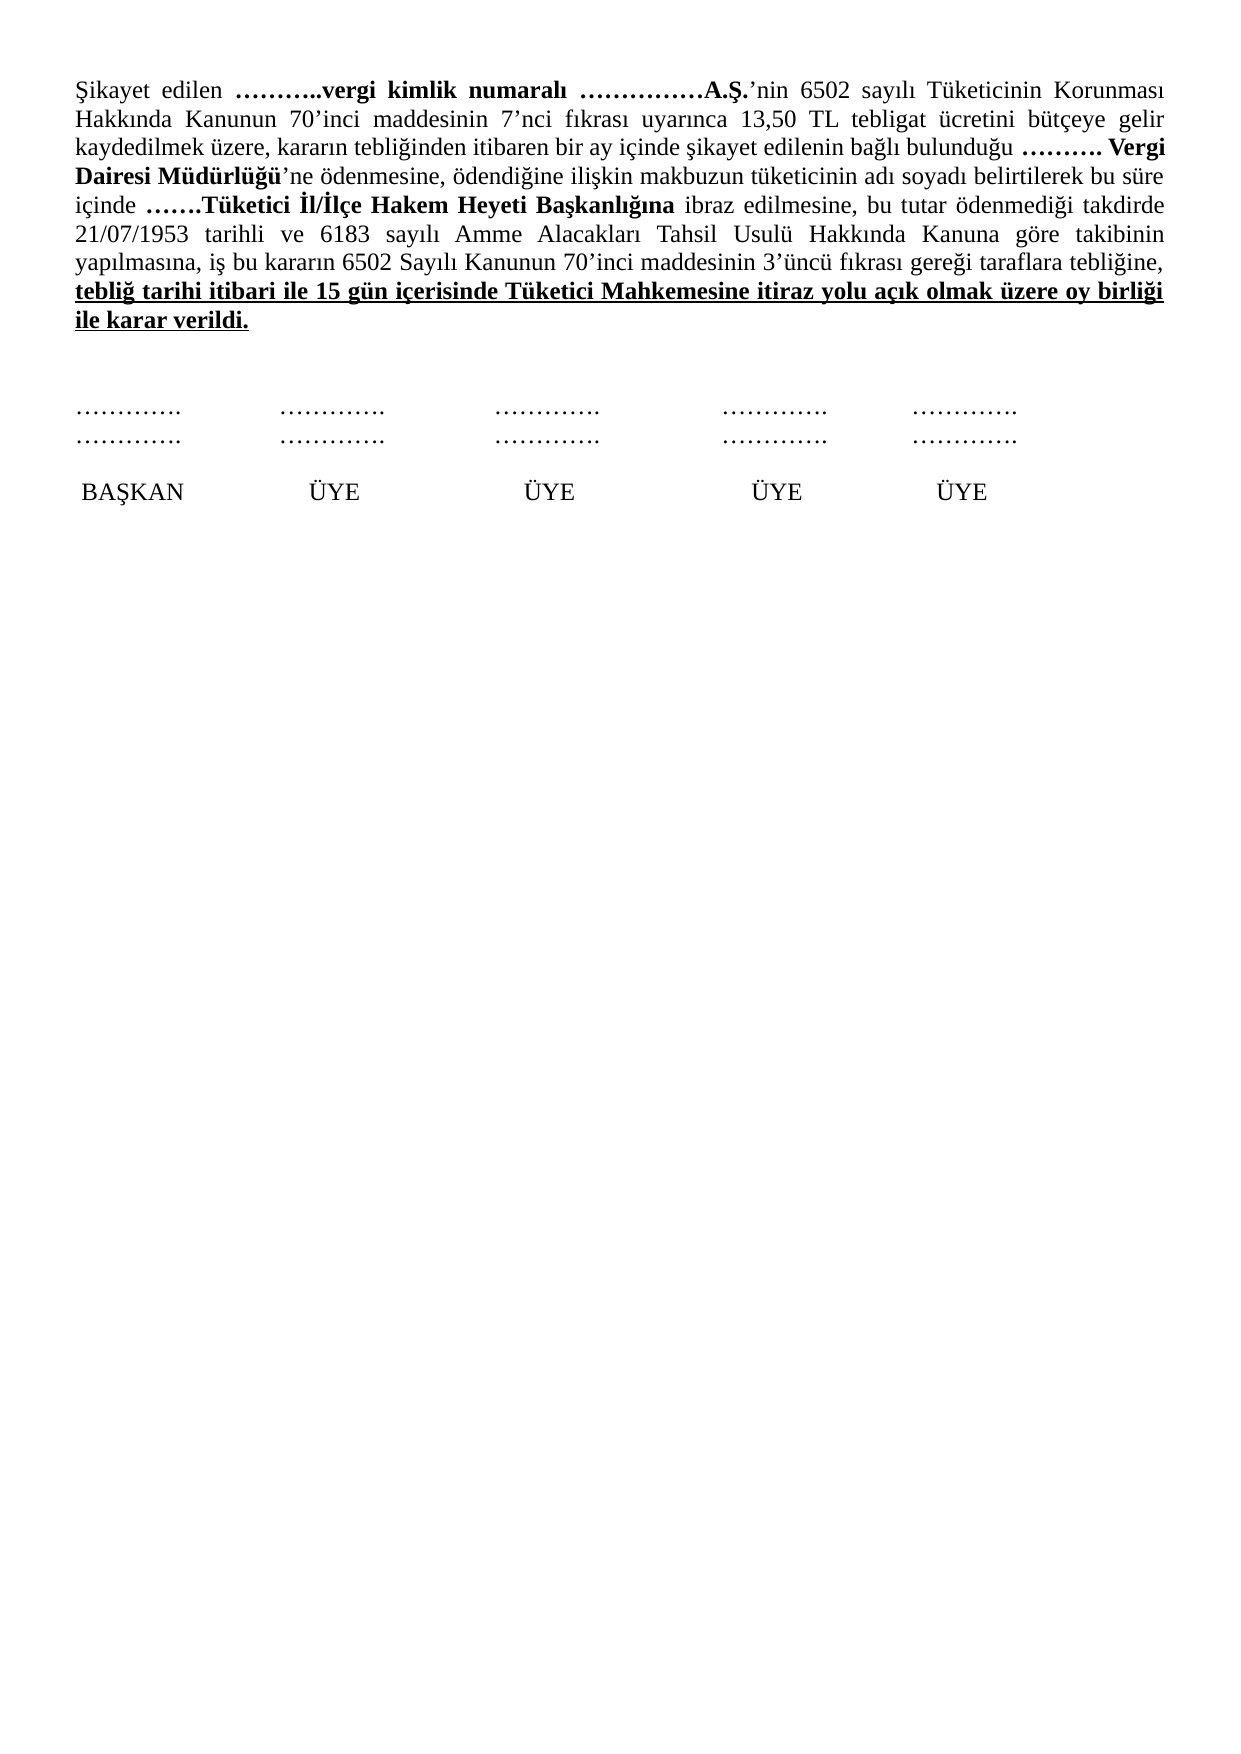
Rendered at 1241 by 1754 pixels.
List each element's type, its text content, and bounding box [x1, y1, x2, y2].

text Şikayet edilen ………..vergi kimlik numaralı ……………A.Ş.’nin 6502 sayılı Tüketicinin Korunması Hakkında Kanunun 70’inci maddesinin 7’nci fıkrası uyarınca 13,50 TL tebligat ücretini bütçeye gelir kaydedilmek üzere, kararın tebliğinden itibaren bir ay içinde şikayet edilenin bağlı bulunduğu ………. Vergi Dairesi Müdürlüğü’ne ödenmesine, ödendiğine ilişkin makbuzun tüketicinin adı soyadı belirtilerek bu süre içinde …….Tüketici İl/İlçe Hakem Heyeti Başkanlığına ibraz edilmesine, bu tutar ödenmediği takdirde 21/07/1953 tarihli ve 6183 sayılı Amme Alacakları Tahsil Usulü Hakkında Kanuna göre takibinin yapılmasına, iş bu kararın 6502 Sayılı Kanunun 70’inci maddesinin 3’üncü fıkrası gereği taraflara tebliğine, tebliğ tarihi itibari ile 15 gün içerisinde Tüketici Mahkemesine itiraz yolu açık olmak üzere oy birliği ile karar verildi. [75, 75, 1165, 334]
text BAŞKAN ÜYE ÜYE ÜYE ÜYE [75, 477, 1165, 506]
text …………. …………. …………. …………. …………. [75, 391, 1165, 420]
text …………. …………. …………. …………. …………. [75, 420, 1165, 449]
